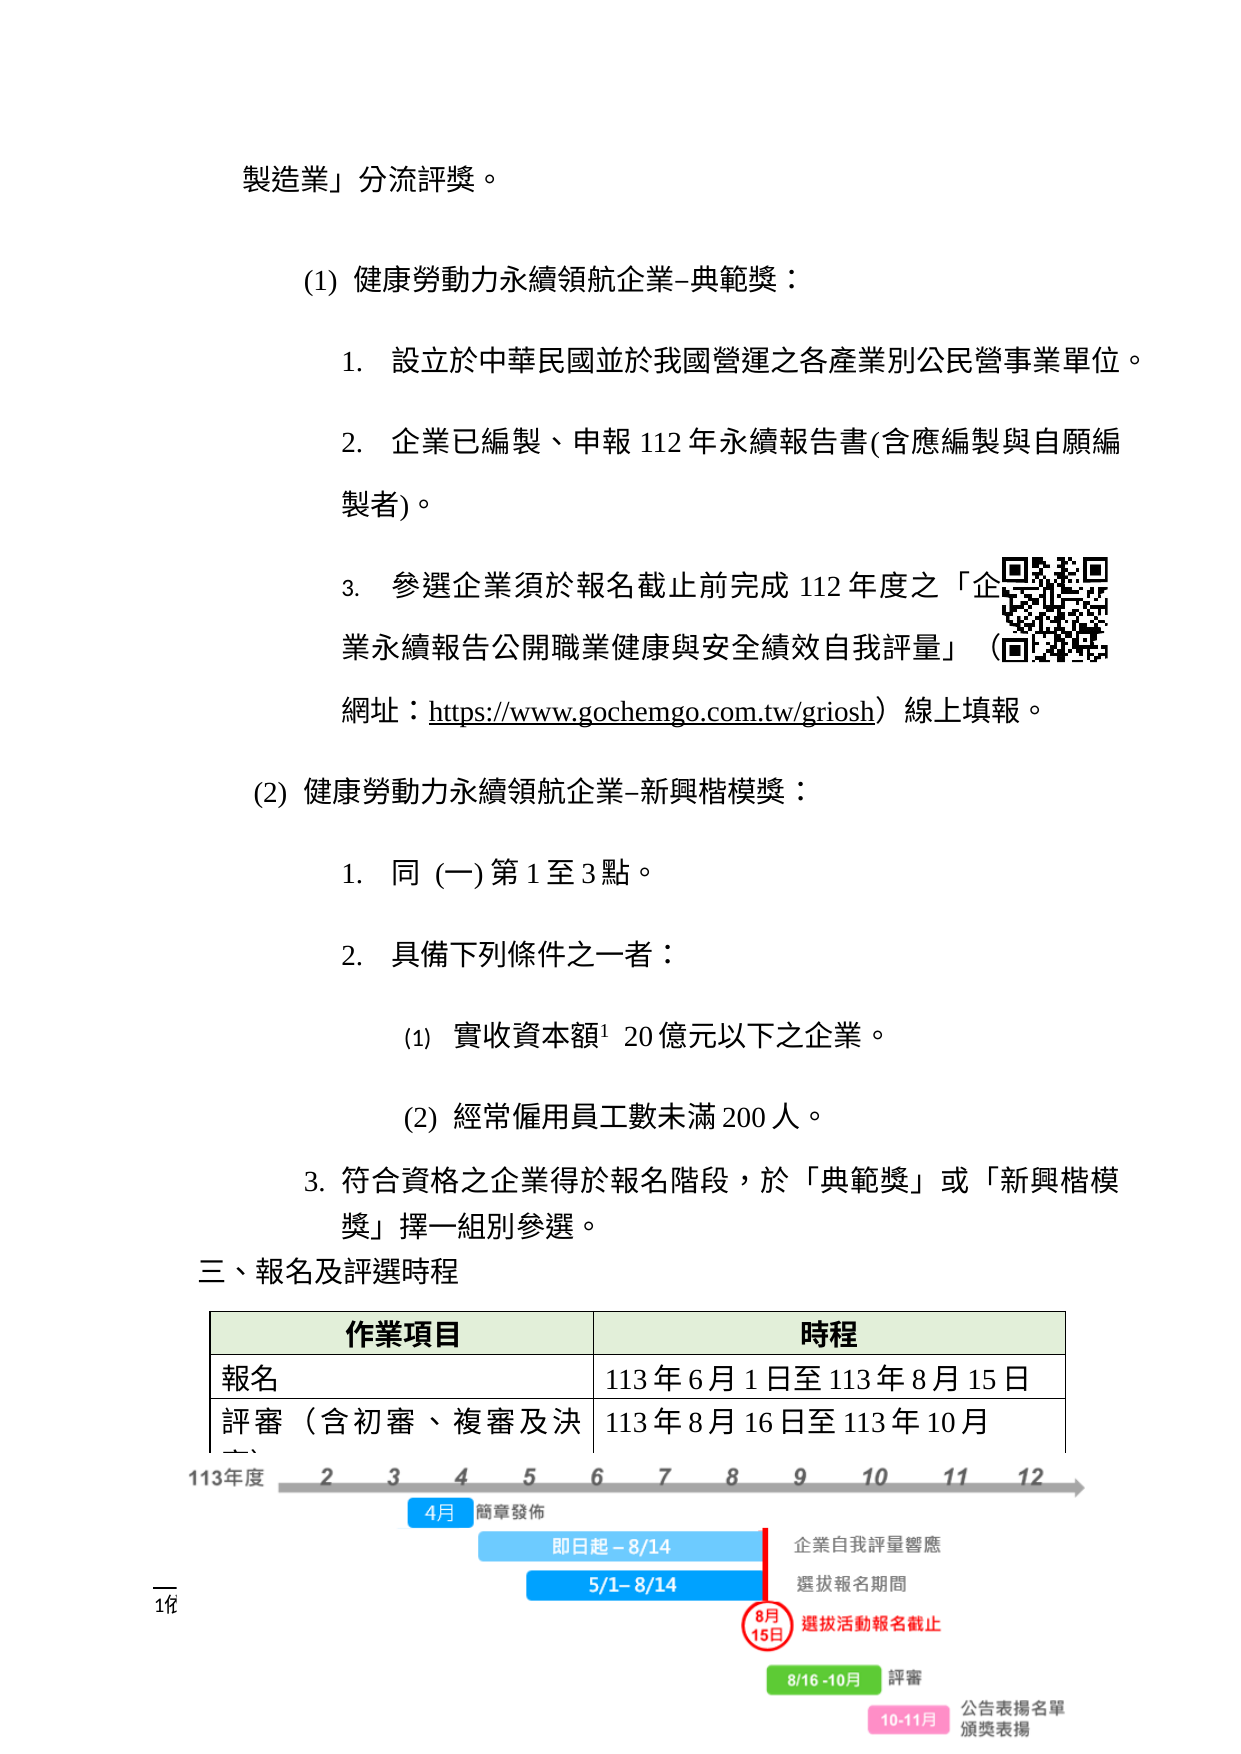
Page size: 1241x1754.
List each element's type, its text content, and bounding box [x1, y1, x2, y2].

list 同 (一) 第1至3點。 [341, 829, 1122, 892]
table_cell 報名 [211, 1355, 593, 1397]
table_cell 評審（含初審、複審及決審） [211, 1399, 593, 1453]
text 三、報名及評選時程 [197, 1246, 1122, 1292]
text 製造業」分流評獎。 [242, 136, 1122, 198]
table_header 時程 [594, 1312, 1065, 1354]
list 企業已編製、申報112年永續報告書(含應編製與自願編製者)。 [341, 398, 1122, 523]
list 具備下列條件之一者： [341, 911, 1122, 973]
list 經常僱用員工數未滿200人。 [403, 1073, 1122, 1136]
table_cell 113年6月1日至113年8月15日 [594, 1355, 1065, 1397]
table_header 作業項目 [211, 1312, 593, 1354]
list 健康勞動力永續領航企業–典範獎： [303, 236, 1122, 298]
table_cell 113年8月16日至113年10月 [594, 1399, 1065, 1453]
list 健康勞動力永續領航企業–新興楷模獎： [253, 748, 1122, 811]
list 實收資本額 20億元以下之企業。 [403, 992, 1122, 1054]
list 設立於中華民國並於我國營運之各產業別公民營事業單位。 [341, 317, 1122, 379]
list 參選企業須於報名截止前完成112年度之「企業永續報告公開職業健康與安全績效自我評量」（網址：https://www.gochemgo.com.tw/griosh）線上填報。 [341, 542, 1122, 729]
list 符合資格之企業得於報名階段，於「典範獎」或「新興楷模獎」擇一組別參選。 [303, 1154, 1122, 1246]
